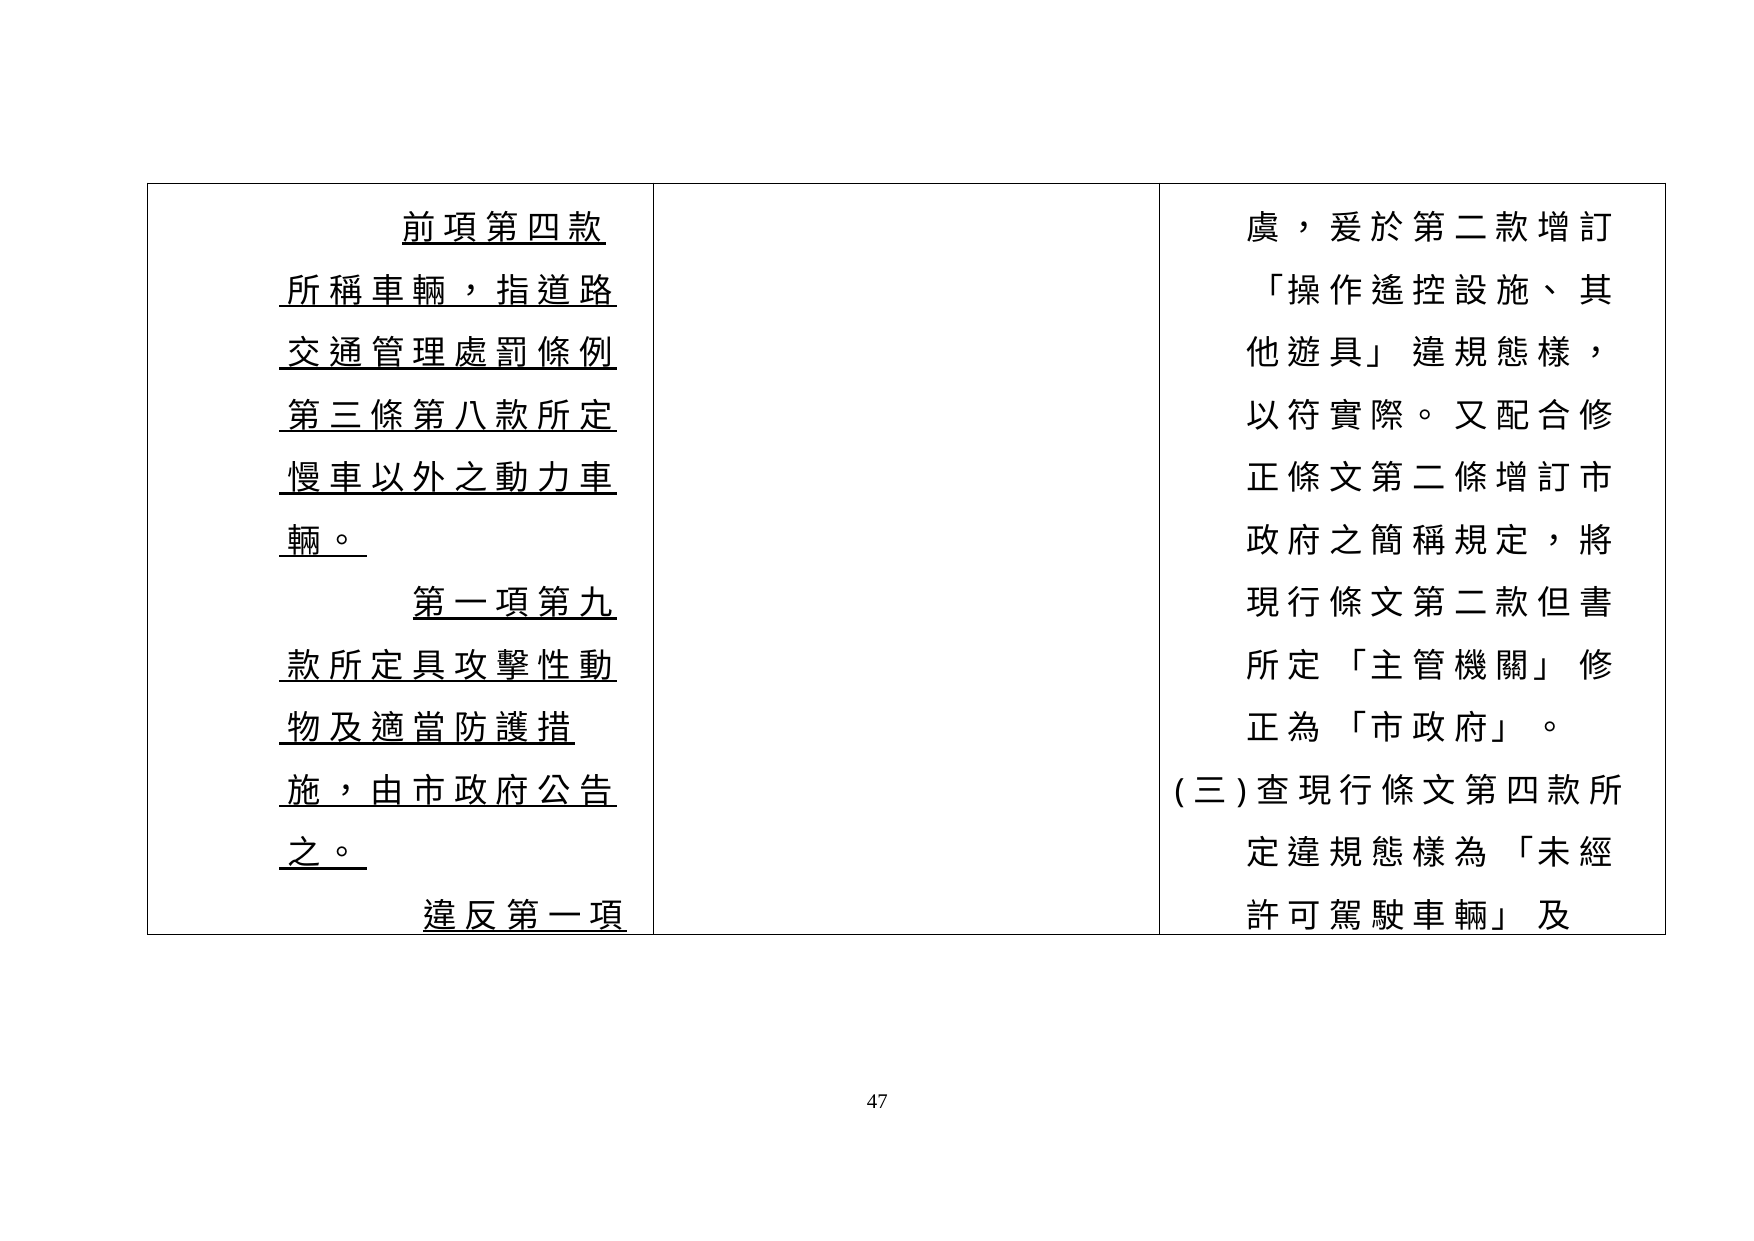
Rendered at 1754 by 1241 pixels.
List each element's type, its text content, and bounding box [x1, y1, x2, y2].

table_cell 前項第四款所稱車輛，指道路交通管理處罰條例第三條第八款所定慢車以外之動力車輛。 第一項第九款所定具攻擊性動物及適當防護措施，由市政府公告之。 違反第一項 [148, 184, 653, 933]
table_cell [654, 184, 1159, 933]
table_cell 虞，爰於第二款增訂「操作遙控設施、其他遊具」違規態樣，以符實際。又配合修正條文第二條增訂市政府之簡稱規定，將現行條文第二款但書所定「主管機關」修正為「市政府」。 (三)查現行條文第四款所定違規態樣為「未經許可駕駛車輛」及 [1160, 184, 1665, 933]
